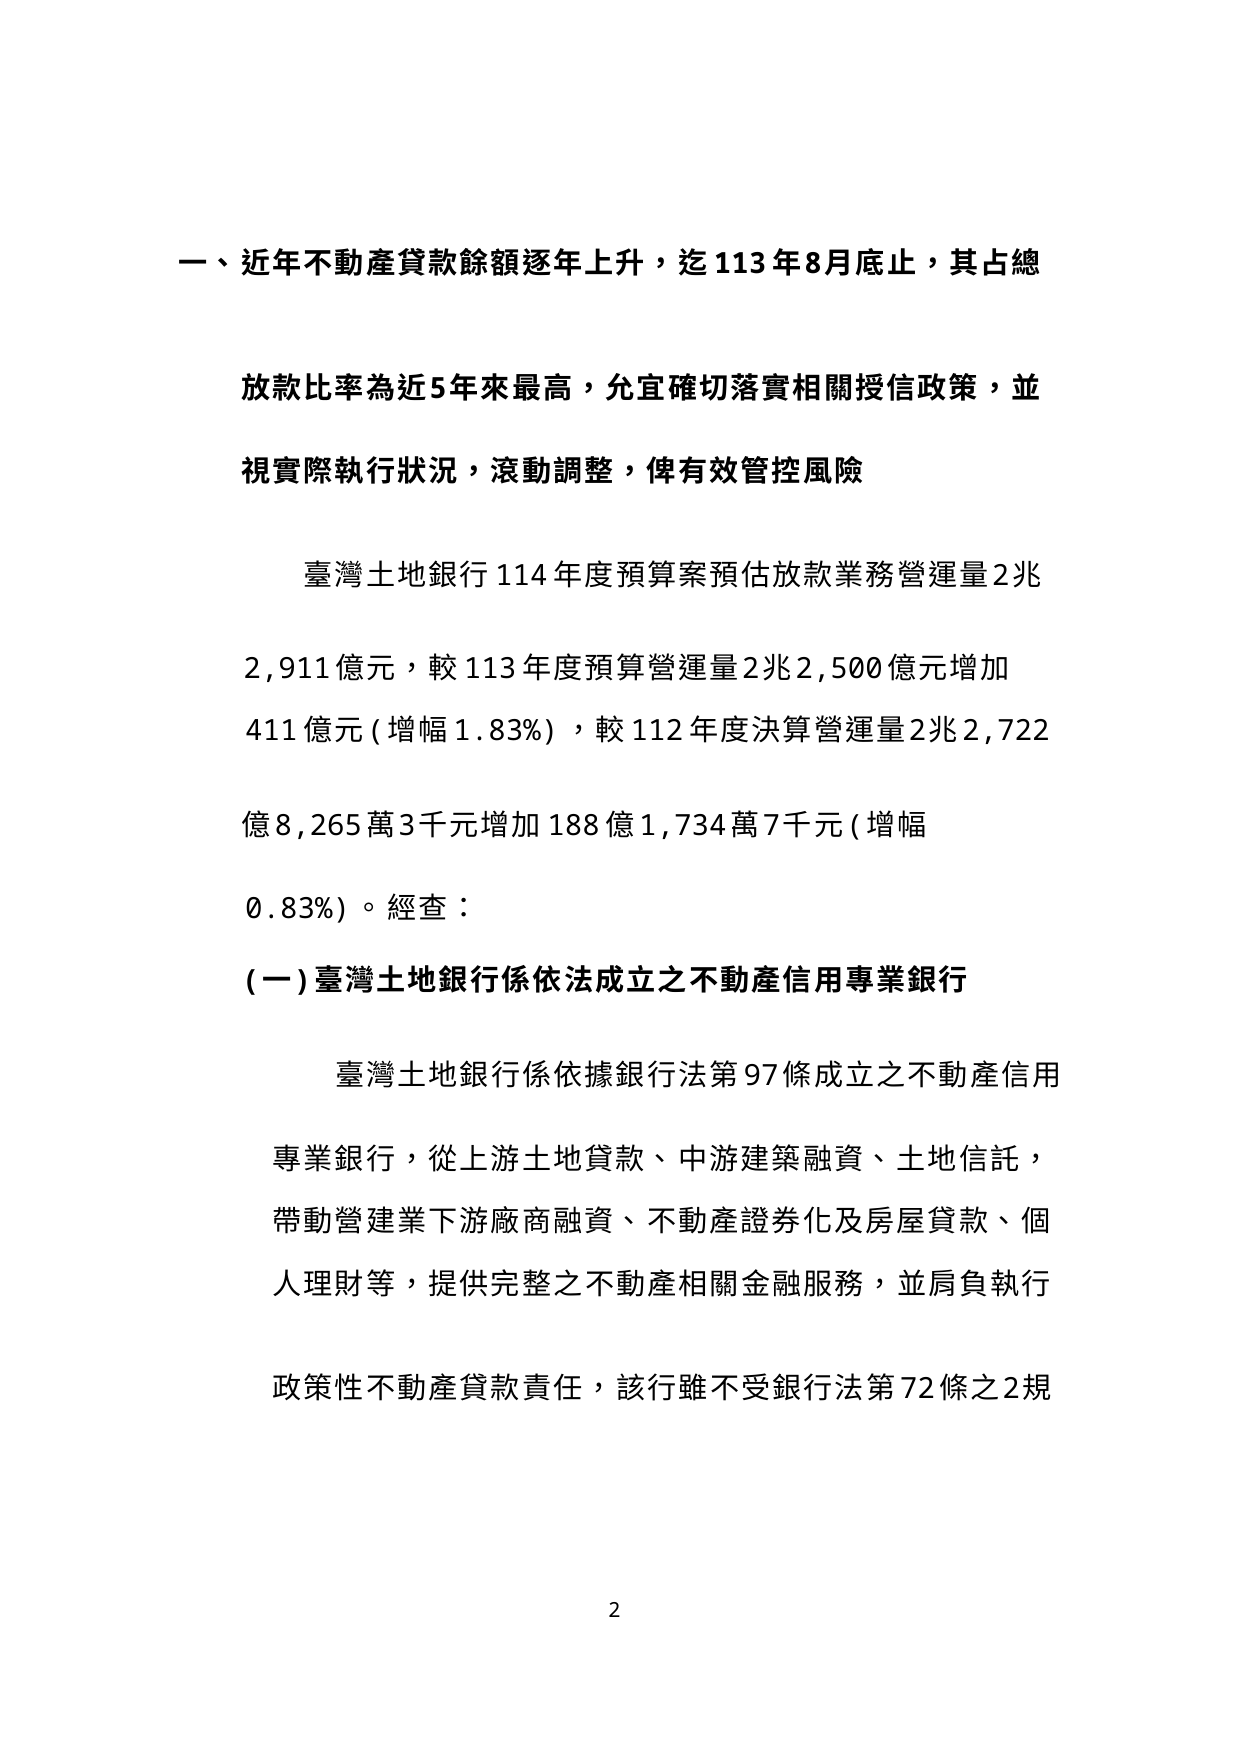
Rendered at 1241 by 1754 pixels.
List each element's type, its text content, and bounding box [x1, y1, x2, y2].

text 臺灣土地銀行114年度預算案預估放款業務營運量2兆2,911億元，較113年度預算營運量2兆2,500億元增加411億元(增幅1.83%)，較112年度決算營運量2兆2,722億8,265萬3千元增加188億1,734萬7千元(增幅0.83%)。經查： [236, 490, 1063, 927]
text 臺灣土地銀行係依據銀行法第97條成立之不動產信用專業銀行，從上游土地貸款、中游建築融資、土地信託，帶動營建業下游廠商融資、不動產證券化及房屋貸款、個人理財等，提供完整之不動產相關金融服務，並肩負執行政策性不動產貸款責任，該行雖不受銀行法第72條之2規定之限制，惟為避免資源過度集中，訂有相關控管措施，對於辦理購置住宅貸款(含房屋修繕貸款)及建築貸款等，皆設有警示比率及限制比率，據該行提供資料，截至113年8月底止，購置住宅貸款及房屋修繕貸款扣除政策性貸款後餘額占放款總餘額之比率為31.85%，而建築貸款餘額加計不動產業保證餘額占放款總餘額加計保證餘額之比率為20.77%，皆未達警示門檻(詳表1)。 [266, 990, 1063, 1427]
text (一)臺灣土地銀行係依法成立之不動產信用專業銀行 [236, 927, 1063, 990]
text 一、近年不動產貸款餘額逐年上升，迄113年8月底止，其占總放款比率為近5年來最高，允宜確切落實相關授信政策，並視實際執行狀況，滾動調整，俾有效管控風險 [177, 177, 1063, 490]
